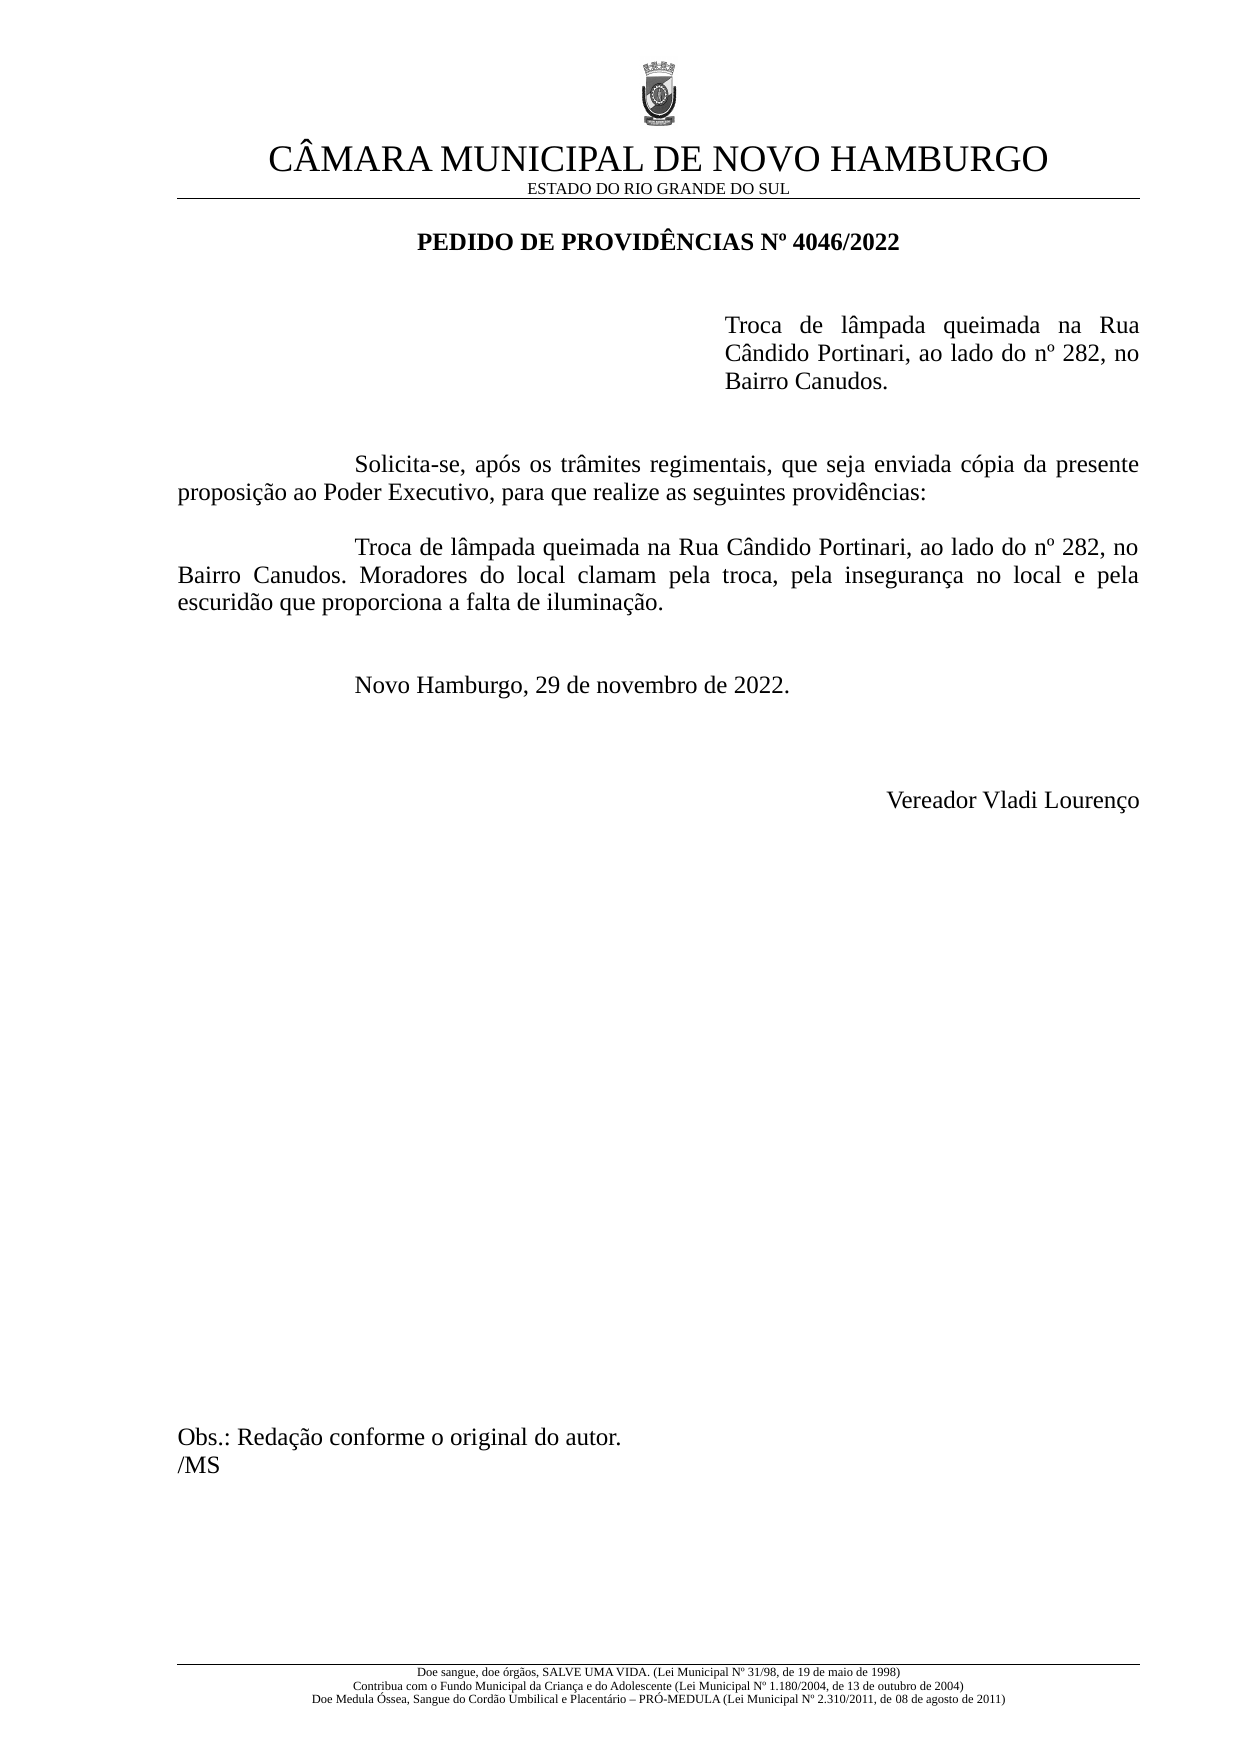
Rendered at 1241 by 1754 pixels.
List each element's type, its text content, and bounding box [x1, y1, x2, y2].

text Vereador Vladi Lourenço [177, 786, 1140, 814]
text Obs.: Redação conforme o original do autor. [177, 1423, 1140, 1451]
text Troca de lâmpada queimada na Rua Cândido Portinari, ao lado do nº 282, no Bairro Canudos. Moradores do local clamam pela troca, pela insegurança no local e pela escuridão que proporciona a falta de iluminação. [177, 533, 1140, 616]
text Solicita-se, após os trâmites regimentais, que seja enviada cópia da presente proposição ao Poder Executivo, para que realize as seguintes providências: [177, 450, 1140, 505]
text PEDIDO DE PROVIDÊNCIAS Nº 4046/2022 [177, 228, 1140, 256]
list Troca de lâmpada queimada na Rua Cândido Portinari, ao lado do nº 282, no Bairro Canudos. [687, 311, 1140, 394]
text /MS [177, 1451, 1140, 1479]
text Novo Hamburgo, 29 de novembro de 2022. [177, 672, 1140, 699]
